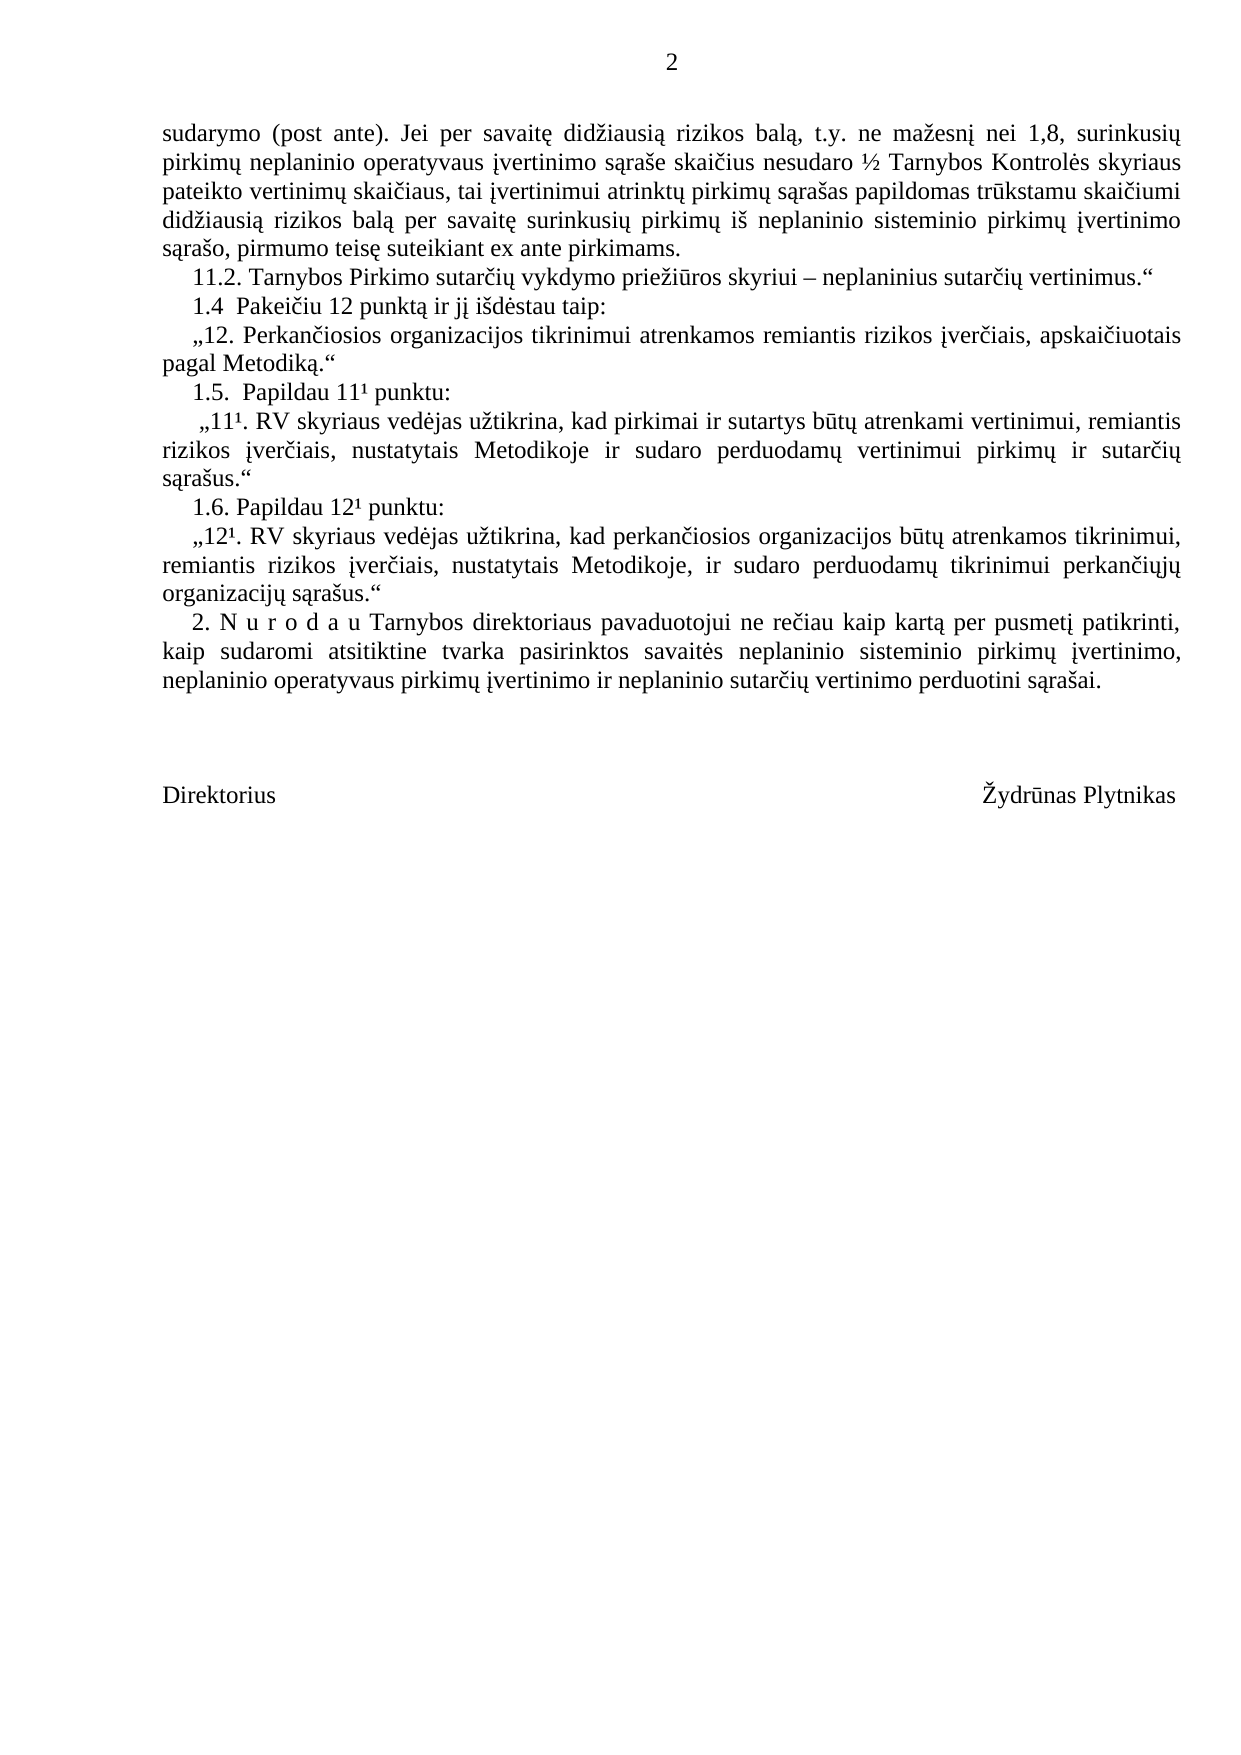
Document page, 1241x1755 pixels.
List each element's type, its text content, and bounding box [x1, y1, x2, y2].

text „11¹. RV skyriaus vedėjas užtikrina, kad pirkimai ir sutartys būtų atrenkami vertinimui, remiantis rizikos įverčiais, nustatytais Metodikoje ir sudaro perduodamų vertinimui pirkimų ir sutarčių sąrašus.“ [162, 406, 1182, 492]
text 1.4 Pakeičiu 12 punktą ir jį išdėstau taip: [162, 291, 1182, 320]
text „12¹. RV skyriaus vedėjas užtikrina, kad perkančiosios organizacijos būtų atrenkamos tikrinimui, remiantis rizikos įverčiais, nustatytais Metodikoje, ir sudaro perduodamų tikrinimui perkančiųjų organizacijų sąrašus.“ [162, 521, 1182, 607]
text sudarymo (post ante). Jei per savaitę didžiausią rizikos balą, t.y. ne mažesnį nei 1,8, surinkusių pirkimų neplaninio operatyvaus įvertinimo sąraše skaičius nesudaro ½ Tarnybos Kontrolės skyriaus pateikto vertinimų skaičiaus, tai įvertinimui atrinktų pirkimų sąrašas papildomas trūkstamu skaičiumi didžiausią rizikos balą per savaitę surinkusių pirkimų iš neplaninio sisteminio pirkimų įvertinimo sąrašo, pirmumo teisę suteikiant ex ante pirkimams. [162, 118, 1182, 262]
text 1.6. Papildau 12¹ punktu: [162, 492, 1182, 521]
text 1.5. Papildau 11¹ punktu: [192, 377, 1182, 406]
text „12. Perkančiosios organizacijos tikrinimui atrenkamos remiantis rizikos įverčiais, apskaičiuotais pagal Metodiką.“ [162, 320, 1182, 377]
text 2. N u r o d a u Tarnybos direktoriaus pavaduotojui ne rečiau kaip kartą per pusmetį patikrinti, kaip sudaromi atsitiktine tvarka pasirinktos savaitės neplaninio sisteminio pirkimų įvertinimo, neplaninio operatyvaus pirkimų įvertinimo ir neplaninio sutarčių vertinimo perduotini sąrašai. [162, 607, 1182, 693]
text Direktorius Žydrūnas Plytnikas [162, 780, 1182, 808]
text 11.2. Tarnybos Pirkimo sutarčių vykdymo priežiūros skyriui – neplaninius sutarčių vertinimus.“ [162, 262, 1182, 291]
